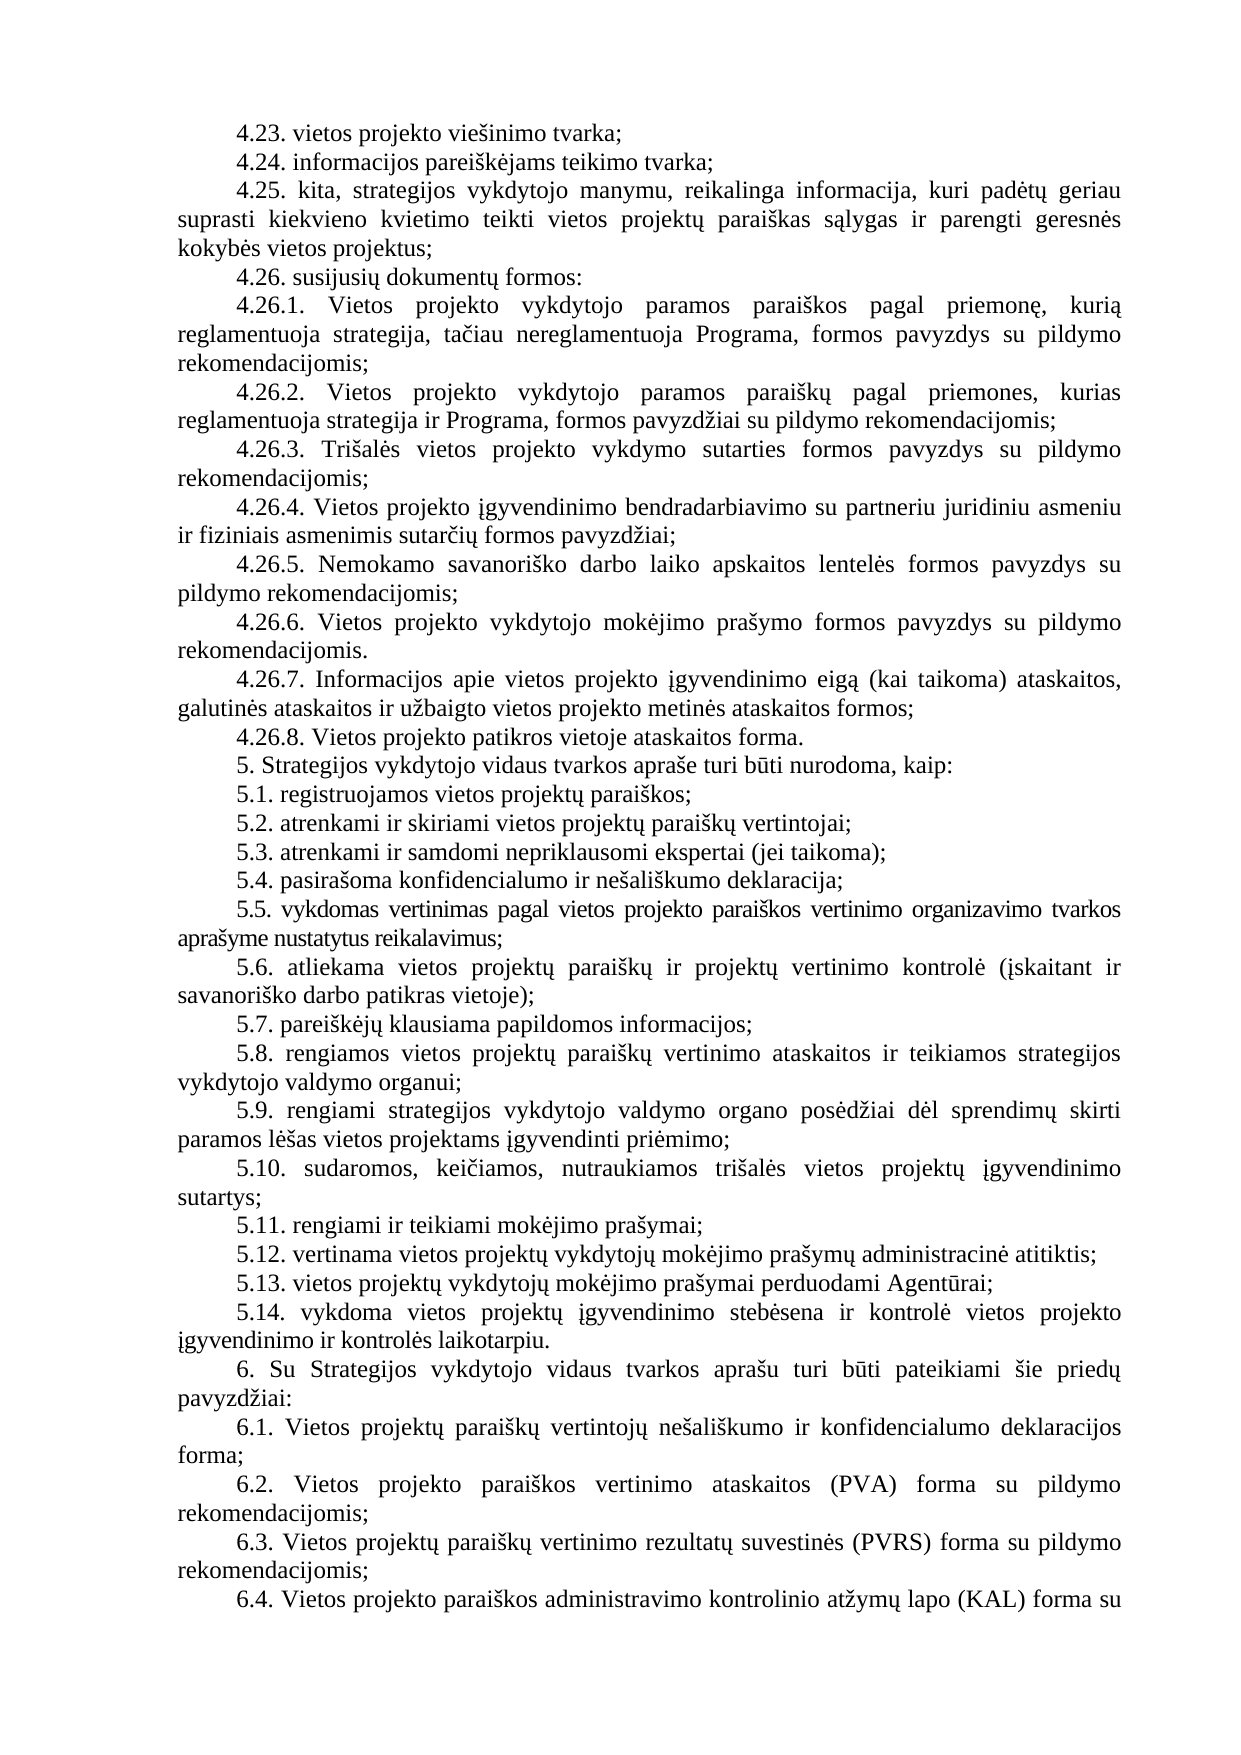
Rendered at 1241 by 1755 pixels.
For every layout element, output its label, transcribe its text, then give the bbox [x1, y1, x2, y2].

text 5.8. rengiamos vietos projektų paraiškų vertinimo ataskaitos ir teikiamos strategijos vykdytojo valdymo organui; [177, 1038, 1122, 1096]
text 4.25. kita, strategijos vykdytojo manymu, reikalinga informacija, kuri padėtų geriau suprasti kiekvieno kvietimo teikti vietos projektų paraiškas sąlygas ir parengti geresnės kokybės vietos projektus; [177, 176, 1122, 262]
text 5.14. vykdoma vietos projektų įgyvendinimo stebėsena ir kontrolė vietos projekto įgyvendinimo ir kontrolės laikotarpiu. [177, 1297, 1122, 1354]
text 4.26.2. Vietos projekto vykdytojo paramos paraiškų pagal priemones, kurias reglamentuoja strategija ir Programa, formos pavyzdžiai su pildymo rekomendacijomis; [177, 377, 1122, 434]
text 6.2. Vietos projekto paraiškos vertinimo ataskaitos (PVA) forma su pildymo rekomendacijomis; [177, 1469, 1122, 1527]
text 5.12. vertinama vietos projektų vykdytojų mokėjimo prašymų administracinė atitiktis; [177, 1239, 1122, 1268]
text 5.2. atrenkami ir skiriami vietos projektų paraiškų vertintojai; [177, 808, 1122, 837]
text 5.3. atrenkami ir samdomi nepriklausomi ekspertai (jei taikoma); [177, 837, 1122, 866]
text 4.26.1. Vietos projekto vykdytojo paramos paraiškos pagal priemonę, kurią reglamentuoja strategija, tačiau nereglamentuoja Programa, formos pavyzdys su pildymo rekomendacijomis; [177, 291, 1122, 377]
text 4.26.4. Vietos projekto įgyvendinimo bendradarbiavimo su partneriu juridiniu asmeniu ir fiziniais asmenimis sutarčių formos pavyzdžiai; [177, 492, 1122, 549]
text 4.26.7. Informacijos apie vietos projekto įgyvendinimo eigą (kai taikoma) ataskaitos, galutinės ataskaitos ir užbaigto vietos projekto metinės ataskaitos formos; [177, 664, 1122, 722]
text 6. Su Strategijos vykdytojo vidaus tvarkos aprašu turi būti pateikiami šie priedų pavyzdžiai: [177, 1354, 1122, 1412]
text 5.9. rengiami strategijos vykdytojo valdymo organo posėdžiai dėl sprendimų skirti paramos lėšas vietos projektams įgyvendinti priėmimo; [177, 1096, 1122, 1153]
text 4.24. informacijos pareiškėjams teikimo tvarka; [177, 147, 1122, 176]
text 5.11. rengiami ir teikiami mokėjimo prašymai; [177, 1211, 1122, 1239]
text 5.10. sudaromos, keičiamos, nutraukiamos trišalės vietos projektų įgyvendinimo sutartys; [177, 1153, 1122, 1211]
text 4.26.6. Vietos projekto vykdytojo mokėjimo prašymo formos pavyzdys su pildymo rekomendacijomis. [177, 607, 1122, 664]
text 5. Strategijos vykdytojo vidaus tvarkos apraše turi būti nurodoma, kaip: [177, 751, 1122, 779]
text 5.6. atliekama vietos projektų paraiškų ir projektų vertinimo kontrolė (įskaitant ir savanoriško darbo patikras vietoje); [177, 952, 1122, 1009]
text 4.23. vietos projekto viešinimo tvarka; [177, 118, 1122, 147]
text 6.3. Vietos projektų paraiškų vertinimo rezultatų suvestinės (PVRS) forma su pildymo rekomendacijomis; [177, 1527, 1122, 1584]
text 4.26.8. Vietos projekto patikros vietoje ataskaitos forma. [177, 722, 1122, 751]
text 5.5. vykdomas vertinimas pagal vietos projekto paraiškos vertinimo organizavimo tvarkos aprašyme nustatytus reikalavimus; [177, 894, 1122, 952]
text 5.4. pasirašoma konfidencialumo ir nešališkumo deklaracija; [177, 866, 1122, 894]
text 4.26.5. Nemokamo savanoriško darbo laiko apskaitos lentelės formos pavyzdys su pildymo rekomendacijomis; [177, 549, 1122, 607]
text 6.1. Vietos projektų paraiškų vertintojų nešališkumo ir konfidencialumo deklaracijos forma; [177, 1412, 1122, 1469]
text 4.26.3. Trišalės vietos projekto vykdymo sutarties formos pavyzdys su pildymo rekomendacijomis; [177, 434, 1122, 492]
text 5.7. pareiškėjų klausiama papildomos informacijos; [177, 1009, 1122, 1038]
text 6.4. Vietos projekto paraiškos administravimo kontrolinio atžymų lapo (KAL) forma su [177, 1584, 1122, 1613]
text 5.1. registruojamos vietos projektų paraiškos; [177, 779, 1122, 808]
text 5.13. vietos projektų vykdytojų mokėjimo prašymai perduodami Agentūrai; [177, 1268, 1122, 1297]
text 4.26. susijusių dokumentų formos: [177, 262, 1122, 291]
